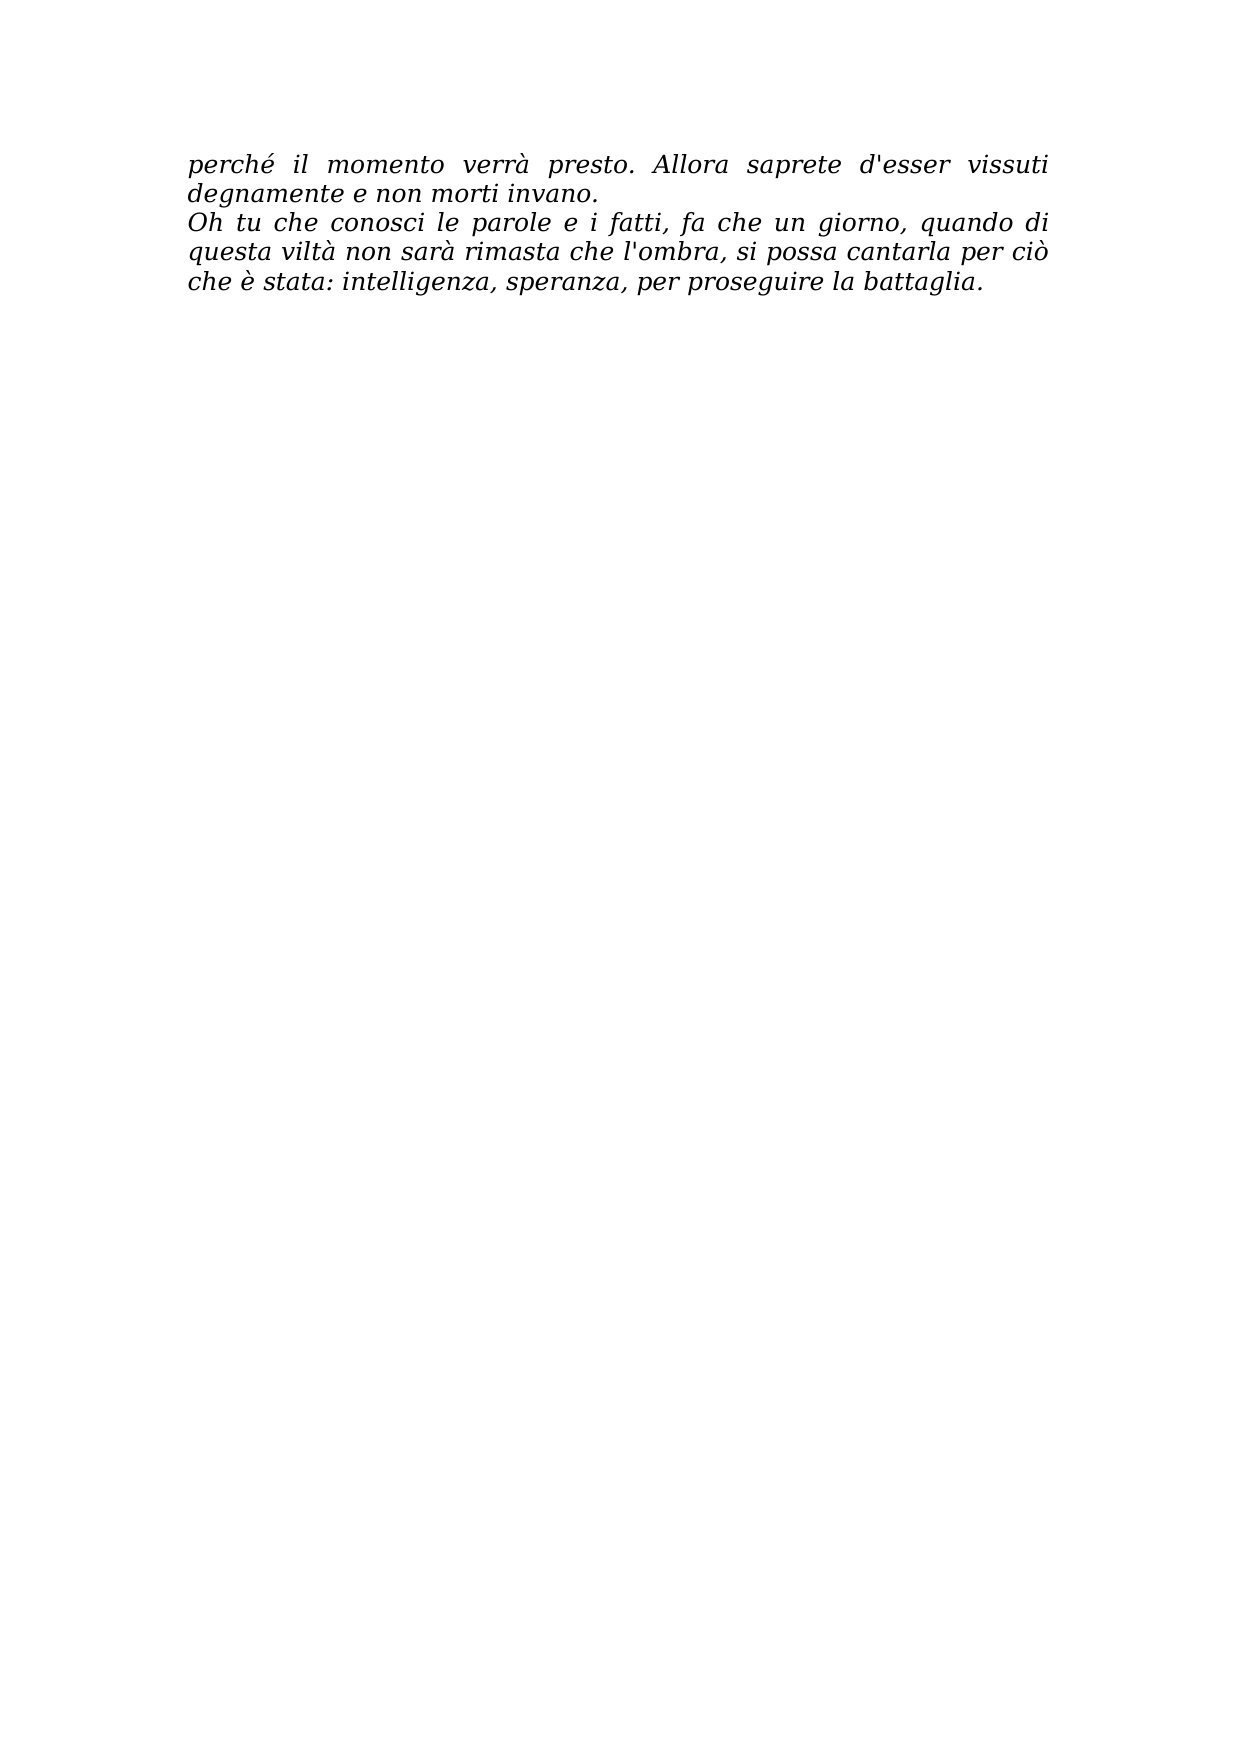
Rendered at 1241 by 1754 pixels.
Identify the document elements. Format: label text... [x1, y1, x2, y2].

text Oh tu che conosci le parole e i fatti, fa che un giorno, quando di questa viltà non sarà rimasta che l'ombra, si possa cantarla per ciò che è stata: intelligenza, speranza, per proseguire la battaglia. [187, 208, 1053, 296]
text perché il momento verrà presto. Allora saprete d'esser vissuti degnamente e non morti invano. [187, 150, 1053, 208]
